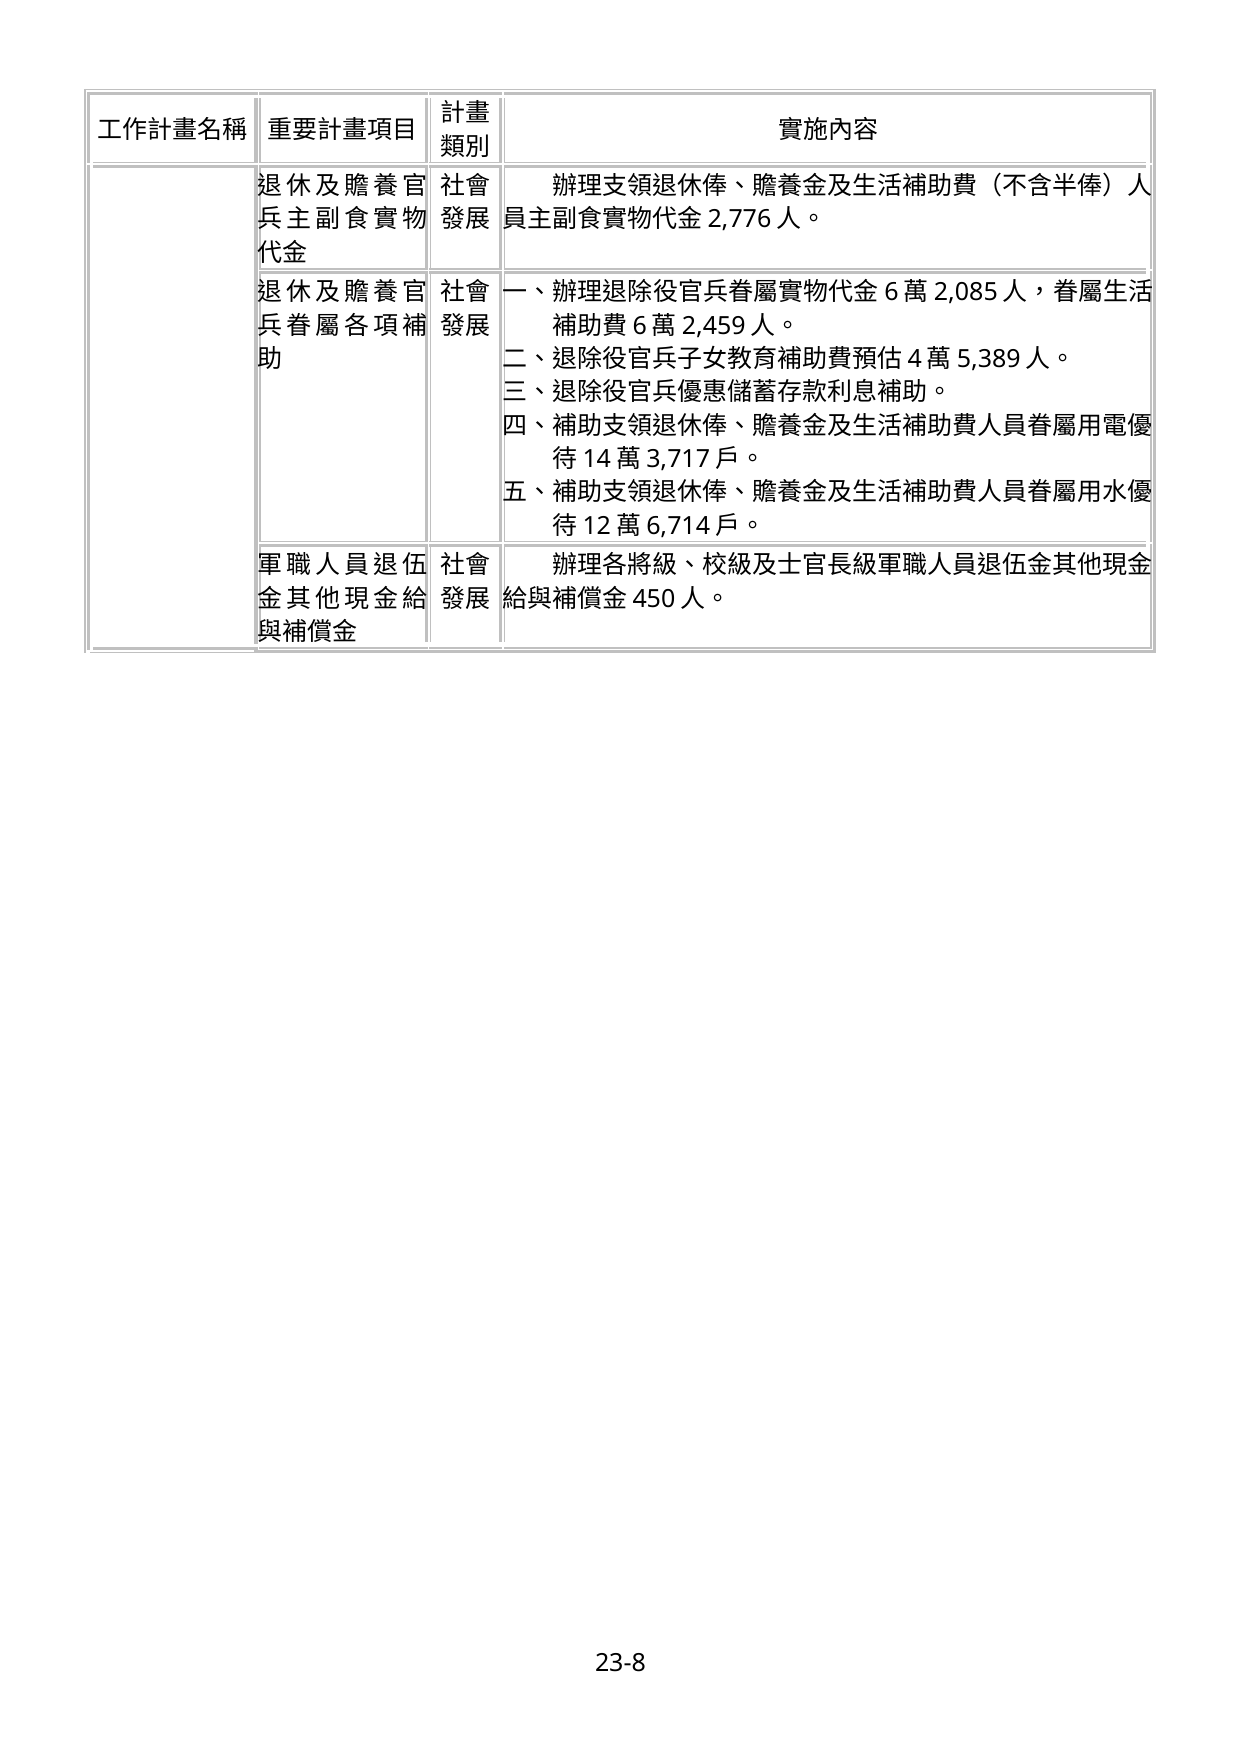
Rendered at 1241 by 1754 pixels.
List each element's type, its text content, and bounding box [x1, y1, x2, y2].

table_cell 社會發展 [431, 274, 499, 541]
table_cell 一、辦理退除役官兵眷屬實物代金6萬2,085人，眷屬生活補助費6萬2,459人。 二、退除役官兵子女教育補助費預估4萬5,389人。 三、退除役官兵優惠儲蓄存款利息補助。 四、補助支領退休俸、贍養金及生活補助費人員眷屬用電優待14萬3,717戶。 五、補助支領退休俸、贍養金及生活補助費人員眷屬用水優待12萬6,714戶。 [502, 268, 1153, 541]
table_cell [87, 162, 257, 647]
table_cell 退休及贍養官兵主副食實物代金 [261, 168, 425, 268]
table_cell 辦理各將級、校級及士官長級軍職人員退伍金其他現金給與補償金450人。 [502, 541, 1153, 647]
table_cell 退休及贍養官兵眷屬各項補助 [261, 274, 425, 541]
table_cell 社會發展 [431, 168, 499, 268]
table_cell 軍職人員退伍金其他現金給與補償金 [258, 547, 428, 647]
table_header 計畫類別 [428, 90, 502, 162]
table_header 實施內容 [502, 90, 1153, 162]
table_cell 社會發展 [428, 541, 502, 647]
table_cell 辦理支領退休俸、贍養金及生活補助費（不含半俸）人員主副食實物代金2,776人。 [502, 162, 1153, 268]
table_header 工作計畫名稱 [90, 95, 257, 162]
table_header 重要計畫項目 [258, 90, 428, 162]
